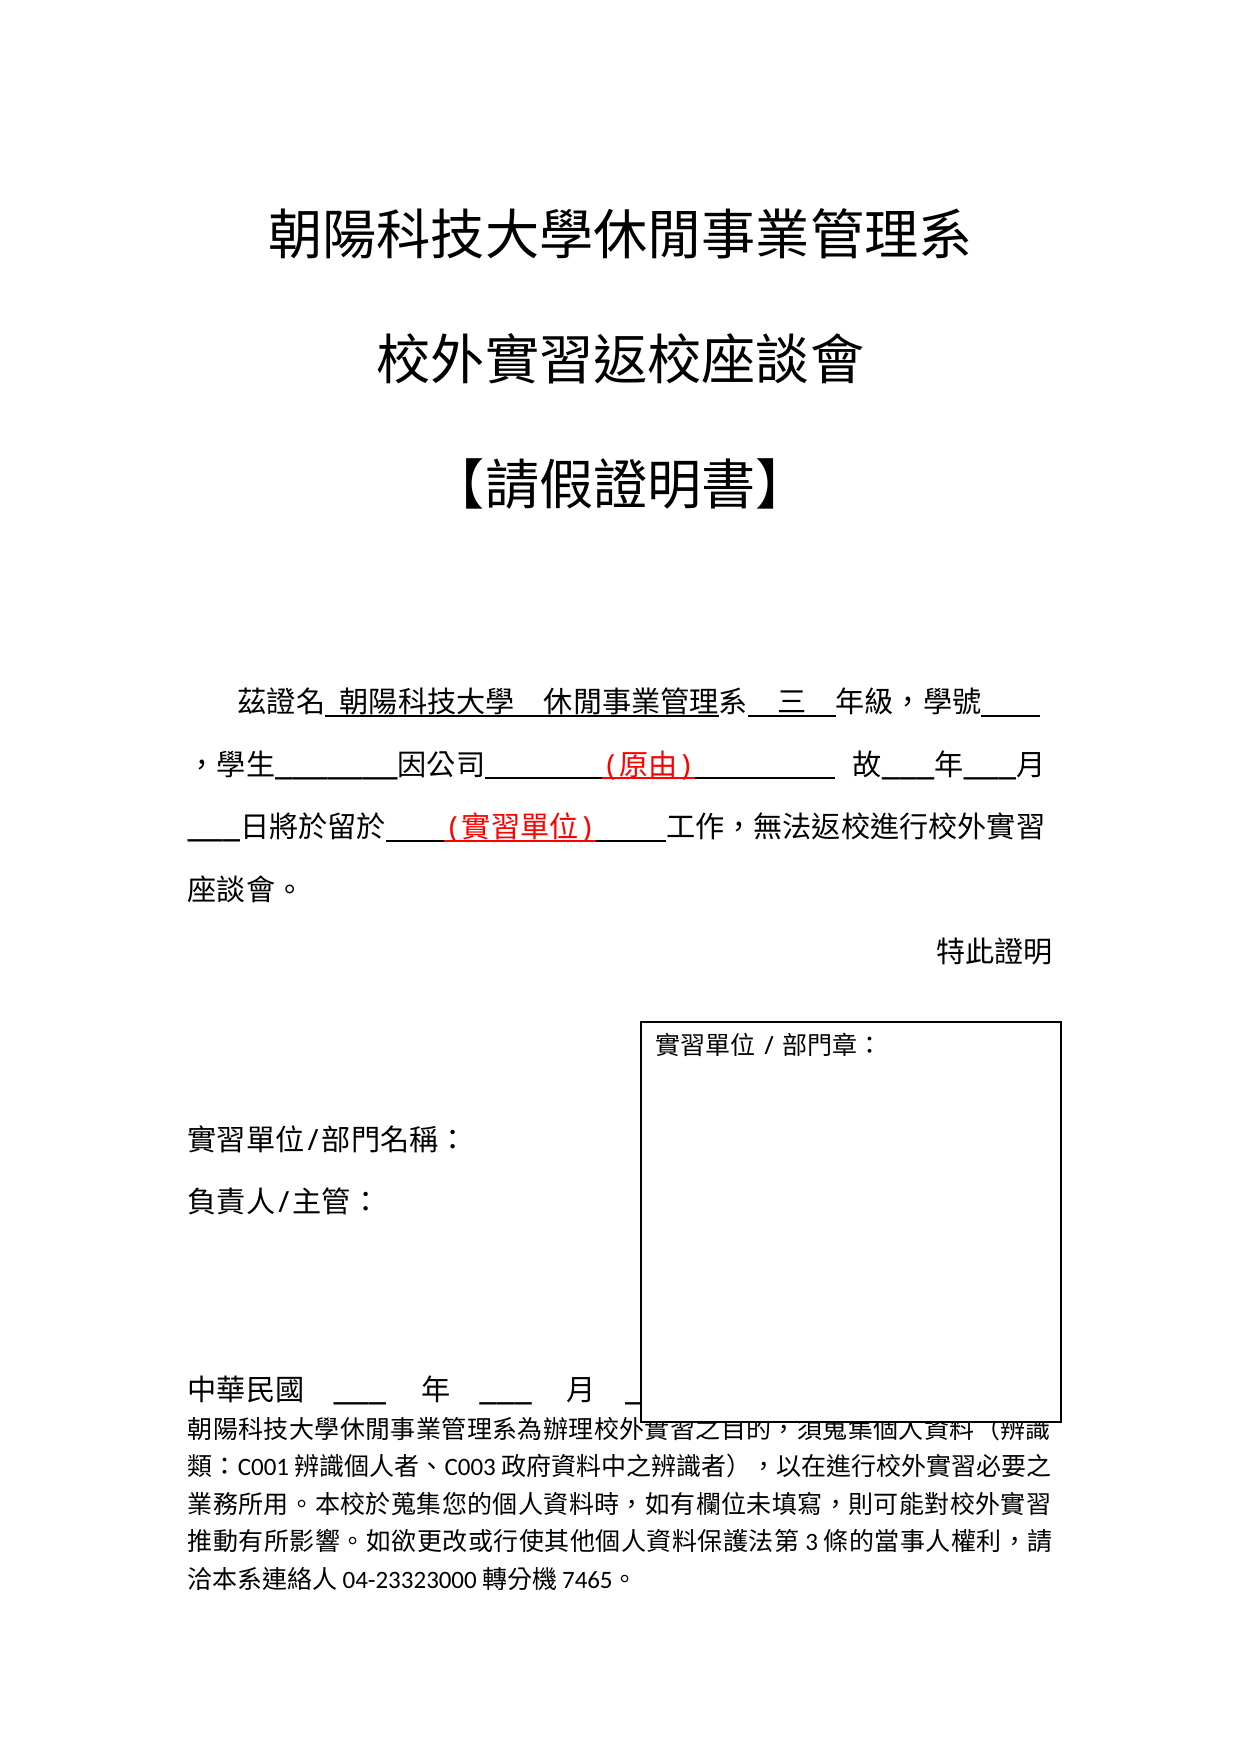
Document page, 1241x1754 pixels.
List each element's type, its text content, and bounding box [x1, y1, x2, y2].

text 【請假證明書】 [187, 408, 1053, 533]
text 校外實習返校座談會 [187, 283, 1053, 408]
text ，學生_______因公司 (原由) 故___年___月___日將於留於 (實習單位) 工作，無法返校進行校外實習座談會。 [187, 721, 1053, 908]
text 中華民國 ___ 年 ___ 月 ___ 日 [187, 1346, 640, 1408]
text 朝陽科技大學休閒事業管理系 [187, 158, 1053, 283]
text 實習單位/部門名稱： [187, 1096, 640, 1158]
text 朝陽科技大學休閒事業管理系為辦理校外實習之目的，須蒐集個人資料（辨識類：C001辨識個人者、C003政府資料中之辨識者），以在進行校外實習必要之業務所用。本校於蒐集您的個人資料時，如有欄位未填寫，則可能對校外實習推動有所影響。如欲更改或行使其他個人資料保護法第3條的當事人權利，請洽本系連絡人04-23323000轉分機7465。 [187, 1408, 1053, 1596]
text 茲證名 朝陽科技大學 休閒事業管理系 三 年級，學號 [187, 658, 1053, 721]
text 特此證明 [187, 908, 1053, 971]
text 負責人/主管： [187, 1158, 640, 1221]
